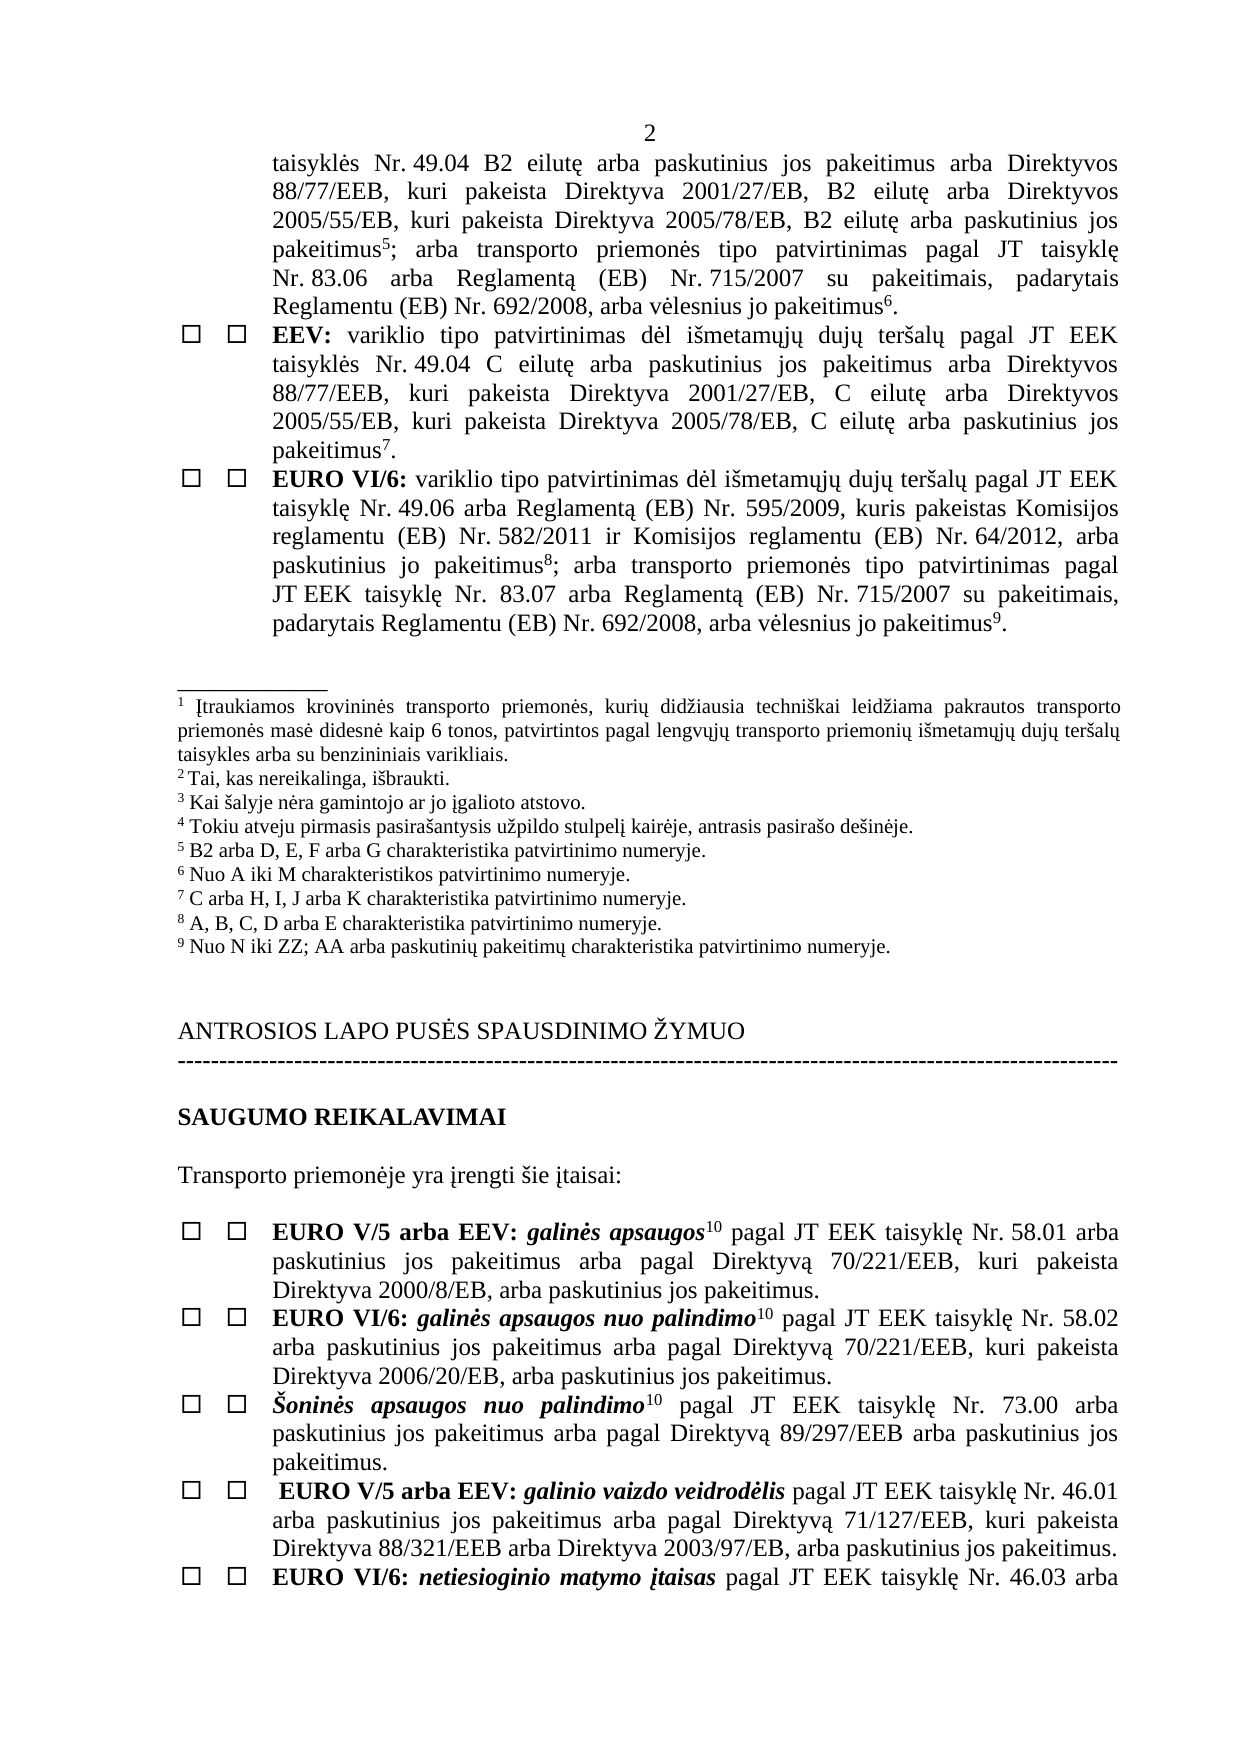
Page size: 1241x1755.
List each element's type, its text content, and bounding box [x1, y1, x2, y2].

text Transporto priemonėje yra įrengti šie įtaisai: [177, 1160, 1122, 1188]
text 2 Tai, kas nereikalinga, išbraukti. [177, 766, 1122, 790]
table_cell [] [177, 320, 223, 464]
table_cell [] [177, 464, 223, 636]
text 4 Tokiu atveju pirmasis pasirašantysis užpildo stulpelį kairėje, antrasis pasirašo dešinėje. [177, 814, 1122, 838]
table_header EURO V/5 arba EEV: galinės apsaugos10 pagal JT EEK taisyklę Nr. 58.01 arba paskutinius jos pakeitimus arba pagal Direktyvą 70/221/EEB, kuri pakeista Direktyva 2000/8/EB, arba paskutinius jos pakeitimus. [269, 1217, 1122, 1303]
table_cell EURO VI/6: netiesioginio matymo įtaisas pagal JT EEK taisyklę Nr. 46.03 arba [269, 1562, 1122, 1591]
table_cell EURO VI/6: galinės apsaugos nuo palindimo10 pagal JT EEK taisyklę Nr. 58.02 arba paskutinius jos pakeitimus arba pagal Direktyvą 70/221/EEB, kuri pakeista Direktyva 2006/20/EB, arba paskutinius jos pakeitimus. [269, 1304, 1122, 1390]
table_cell [] [177, 1476, 223, 1562]
table_cell [] [223, 1476, 269, 1562]
table_cell EURO VI/6: variklio tipo patvirtinimas dėl išmetamųjų dujų teršalų pagal JT EEK taisyklę Nr. 49.06 arba Reglamentą (EB) Nr. 595/2009, kuris pakeistas Komisijos reglamentu (EB) Nr. 582/2011 ir Komisijos reglamentu (EB) Nr. 64/2012, arba paskutinius jo pakeitimus8; arba transporto priemonės tipo patvirtinimas pagal JT EEK taisyklę Nr. 83.07 arba Reglamentą (EB) Nr. 715/2007 su pakeitimais, padarytais Reglamentu (EB) Nr. 692/2008, arba vėlesnius jo pakeitimus9. [269, 464, 1122, 636]
text 3 Kai šalyje nėra gamintojo ar jo įgalioto atstovo. [177, 790, 1122, 814]
text ANTROSIOS LAPO PUSĖS SPAUSDINIMO ŽYMUO [177, 1016, 1122, 1045]
table_cell [] [223, 1304, 269, 1390]
table_cell [] [223, 148, 269, 320]
table_cell [] [223, 1562, 269, 1591]
table_cell Šoninės apsaugos nuo palindimo10 pagal JT EEK taisyklę Nr. 73.00 arba paskutinius jos pakeitimus arba pagal Direktyvą 89/297/EEB arba paskutinius jos pakeitimus. [269, 1390, 1122, 1476]
table_cell EEV: variklio tipo patvirtinimas dėl išmetamųjų dujų teršalų pagal JT EEK taisyklės Nr. 49.04 C eilutę arba paskutinius jos pakeitimus arba Direktyvos 88/77/EEB, kuri pakeista Direktyva 2001/27/EB, C eilutę arba Direktyvos 2005/55/EB, kuri pakeista Direktyva 2005/78/EB, C eilutę arba paskutinius jos pakeitimus7. [269, 320, 1122, 464]
table_cell [] [177, 1390, 223, 1476]
table_cell taisyklės Nr. 49.04 B2 eilutę arba paskutinius jos pakeitimus arba Direktyvos 88/77/EEB, kuri pakeista Direktyva 2001/27/EB, B2 eilutę arba Direktyvos 2005/55/EB, kuri pakeista Direktyva 2005/78/EB, B2 eilutę arba paskutinius jos pakeitimus5; arba transporto priemonės tipo patvirtinimas pagal JT taisyklę Nr. 83.06 arba Reglamentą (EB) Nr. 715/2007 su pakeitimais, padarytais Reglamentu (EB) Nr. 692/2008, arba vėlesnius jo pakeitimus6. [269, 148, 1122, 320]
table_header [] [177, 1217, 223, 1303]
table_header [] [223, 1217, 269, 1303]
table_cell [] [223, 464, 269, 636]
table_cell [] [223, 320, 269, 464]
text 8 A, B, C, D arba E charakteristika patvirtinimo numeryje. [177, 910, 1122, 934]
table_cell EURO V/5 arba EEV: galinio vaizdo veidrodėlis pagal JT EEK taisyklę Nr. 46.01 arba paskutinius jos pakeitimus arba pagal Direktyvą 71/127/EEB, kuri pakeista Direktyva 88/321/EEB arba Direktyva 2003/97/EB, arba paskutinius jos pakeitimus. [269, 1476, 1122, 1562]
table_cell [] [177, 1562, 223, 1591]
table_cell [] [223, 1390, 269, 1476]
table_cell [] [177, 1304, 223, 1390]
text ____________ [177, 665, 1122, 694]
text ----------------------------------------------------------------------------------------------------------------- [177, 1045, 1122, 1073]
text 6 Nuo A iki M charakteristikos patvirtinimo numeryje. [177, 862, 1122, 886]
text 7 C arba H, I, J arba K charakteristika patvirtinimo numeryje. [177, 886, 1122, 910]
text 5 B2 arba D, E, F arba G charakteristika patvirtinimo numeryje. [177, 838, 1122, 862]
table_cell [] [177, 148, 223, 320]
text SAUGUMO REIKALAVIMAI [177, 1102, 1122, 1131]
text 9 Nuo N iki ZZ; AA arba paskutinių pakeitimų charakteristika patvirtinimo numeryje. [177, 934, 1122, 958]
text 1 Įtraukiamos krovininės transporto priemonės, kurių didžiausia techniškai leidžiama pakrautos transporto priemonės masė didesnė kaip 6 tonos, patvirtintos pagal lengvųjų transporto priemonių išmetamųjų dujų teršalų taisykles arba su benzininiais varikliais. [177, 694, 1122, 766]
